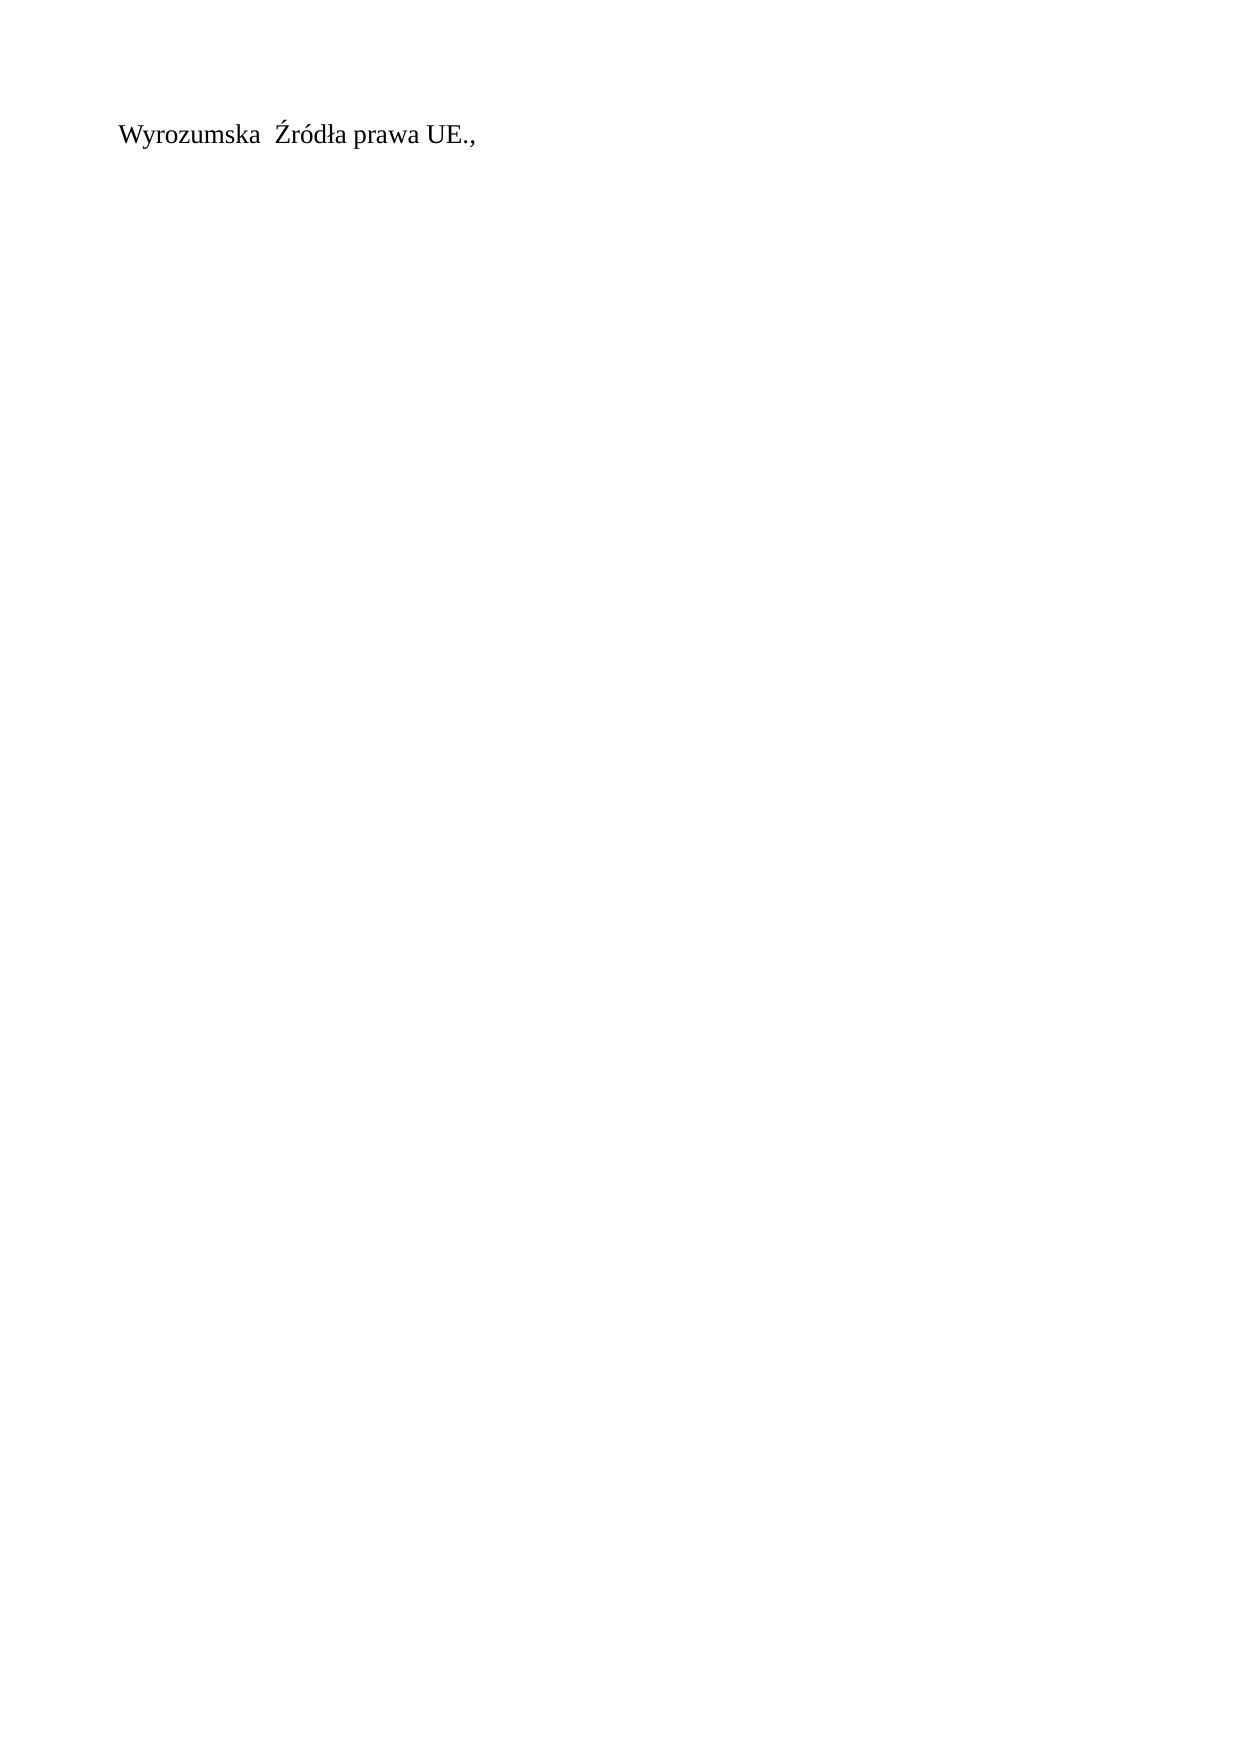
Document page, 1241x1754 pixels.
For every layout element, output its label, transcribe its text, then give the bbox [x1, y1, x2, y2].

text Wyrozumska Źródła prawa UE., [118, 118, 1122, 149]
